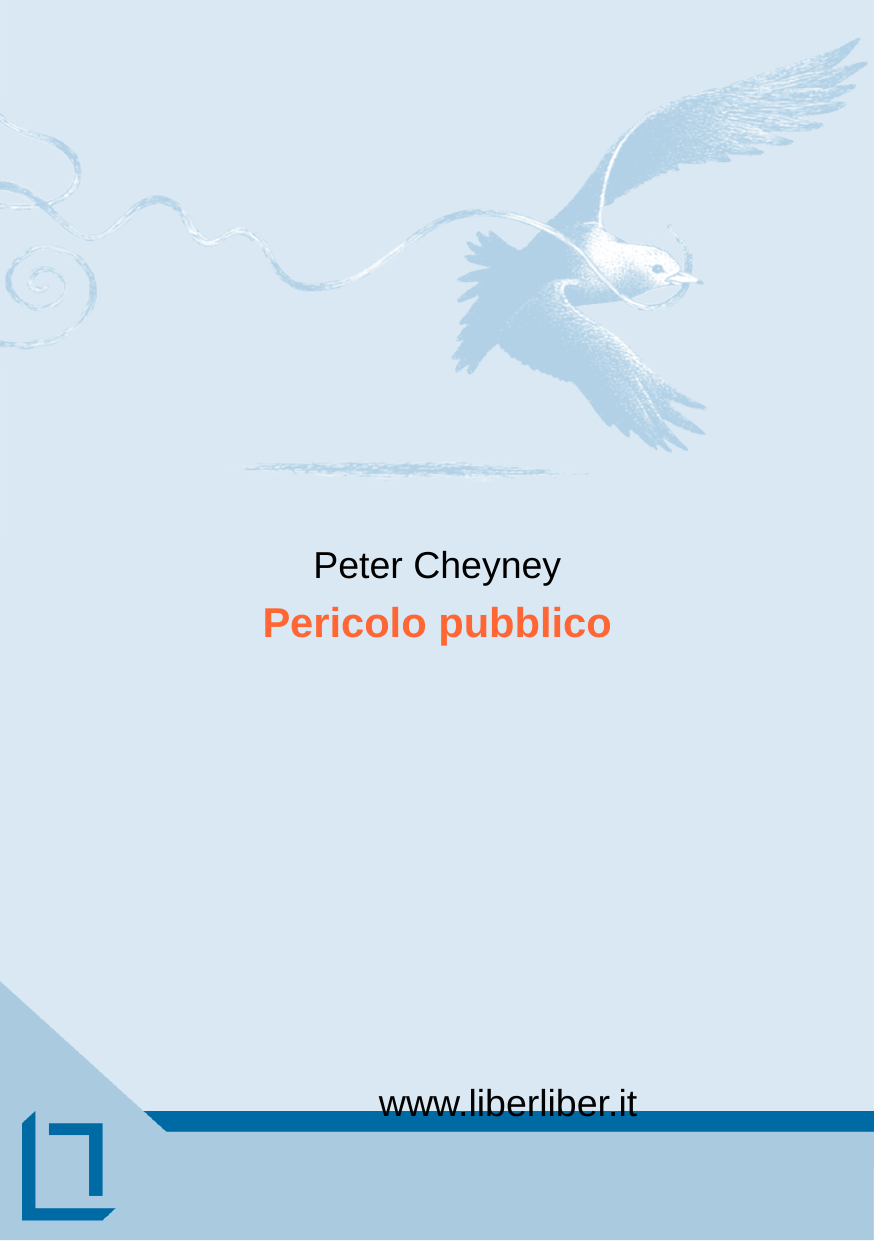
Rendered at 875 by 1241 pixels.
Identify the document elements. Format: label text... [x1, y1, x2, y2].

text Pericolo pubblico [94, 598, 779, 646]
text www.liberliber.it [331, 1081, 685, 1124]
text Peter Cheyney [94, 543, 779, 586]
picture [0, 0, 874, 1241]
